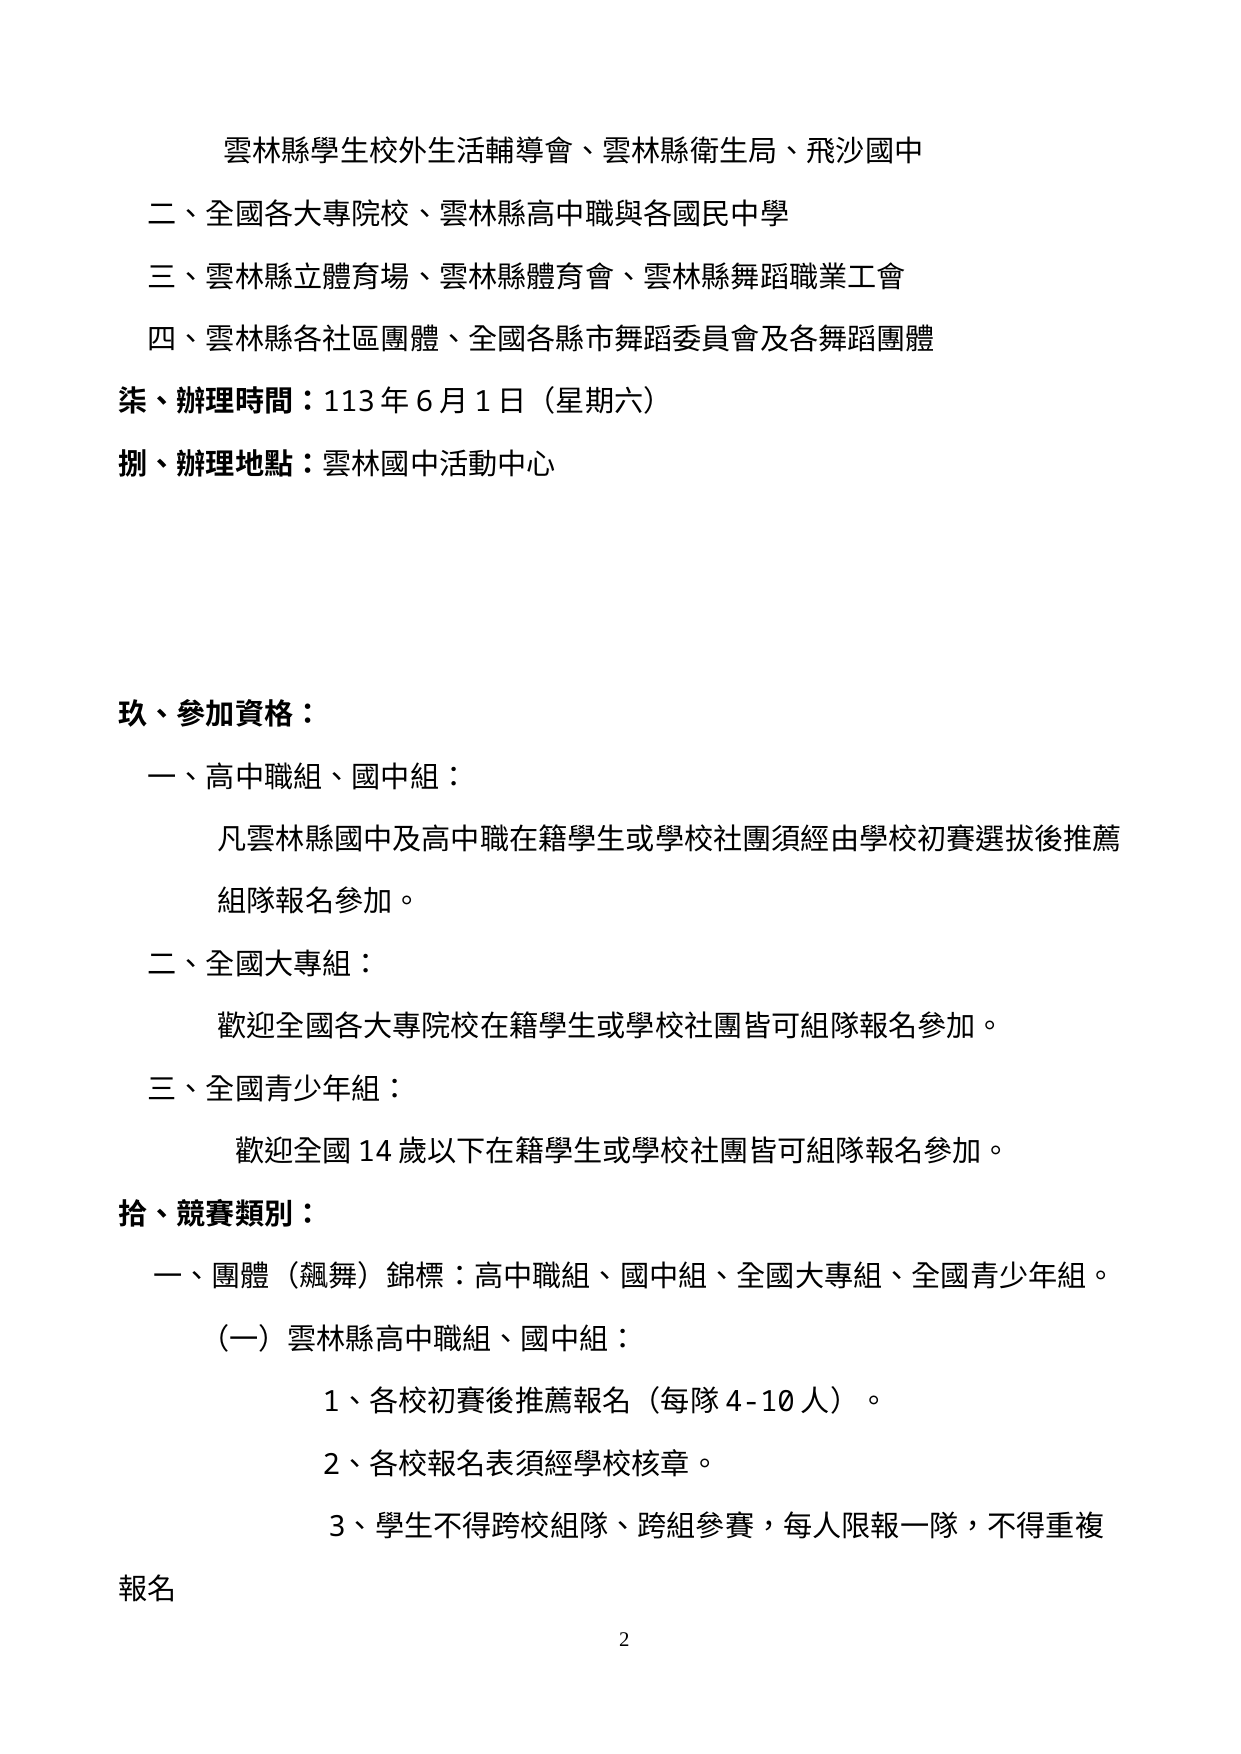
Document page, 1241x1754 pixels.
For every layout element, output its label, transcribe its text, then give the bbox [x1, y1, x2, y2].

text 三、雲林縣立體育場、雲林縣體育會、雲林縣舞蹈職業工會 [147, 233, 1122, 295]
text （一）雲林縣高中職組、國中組： [118, 1295, 1122, 1358]
text 2、各校報名表須經學校核章。 [118, 1420, 1122, 1483]
text 一、團體（飆舞）錦標：高中職組、國中組、全國大專組、全國青少年組。 [118, 1233, 1122, 1295]
text 三、全國青少年組： [118, 1045, 1122, 1108]
text 凡雲林縣國中及高中職在籍學生或學校社團須經由學校初賽選拔後推薦 [118, 795, 1122, 858]
text 一、高中職組、國中組： [118, 733, 1122, 795]
text 歡迎全國各大專院校在籍學生或學校社團皆可組隊報名參加。 [118, 983, 1122, 1045]
text 1、各校初賽後推薦報名（每隊4-10人）。 [118, 1358, 1122, 1420]
text 雲林縣學生校外生活輔導會、雲林縣衛生局、飛沙國中 [118, 108, 1122, 170]
text 四、雲林縣各社區團體、全國各縣市舞蹈委員會及各舞蹈團體 [147, 295, 1122, 358]
text 二、全國大專組： [118, 920, 1122, 983]
text 二、全國各大專院校、雲林縣高中職與各國民中學 [147, 170, 1122, 233]
text 柒、辦理時間：113年6月1日（星期六） [118, 358, 1122, 420]
text 歡迎全國14歲以下在籍學生或學校社團皆可組隊報名參加。 [118, 1108, 1122, 1170]
text 捌、辦理地點：雲林國中活動中心 [118, 420, 1122, 483]
text 3、學生不得跨校組隊、跨組參賽，每人限報一隊，不得重複報名 [118, 1483, 1122, 1608]
text 組隊報名參加。 [118, 858, 1122, 920]
text 拾、競賽類別： [118, 1170, 1122, 1233]
text 玖、參加資格： [118, 670, 1122, 733]
